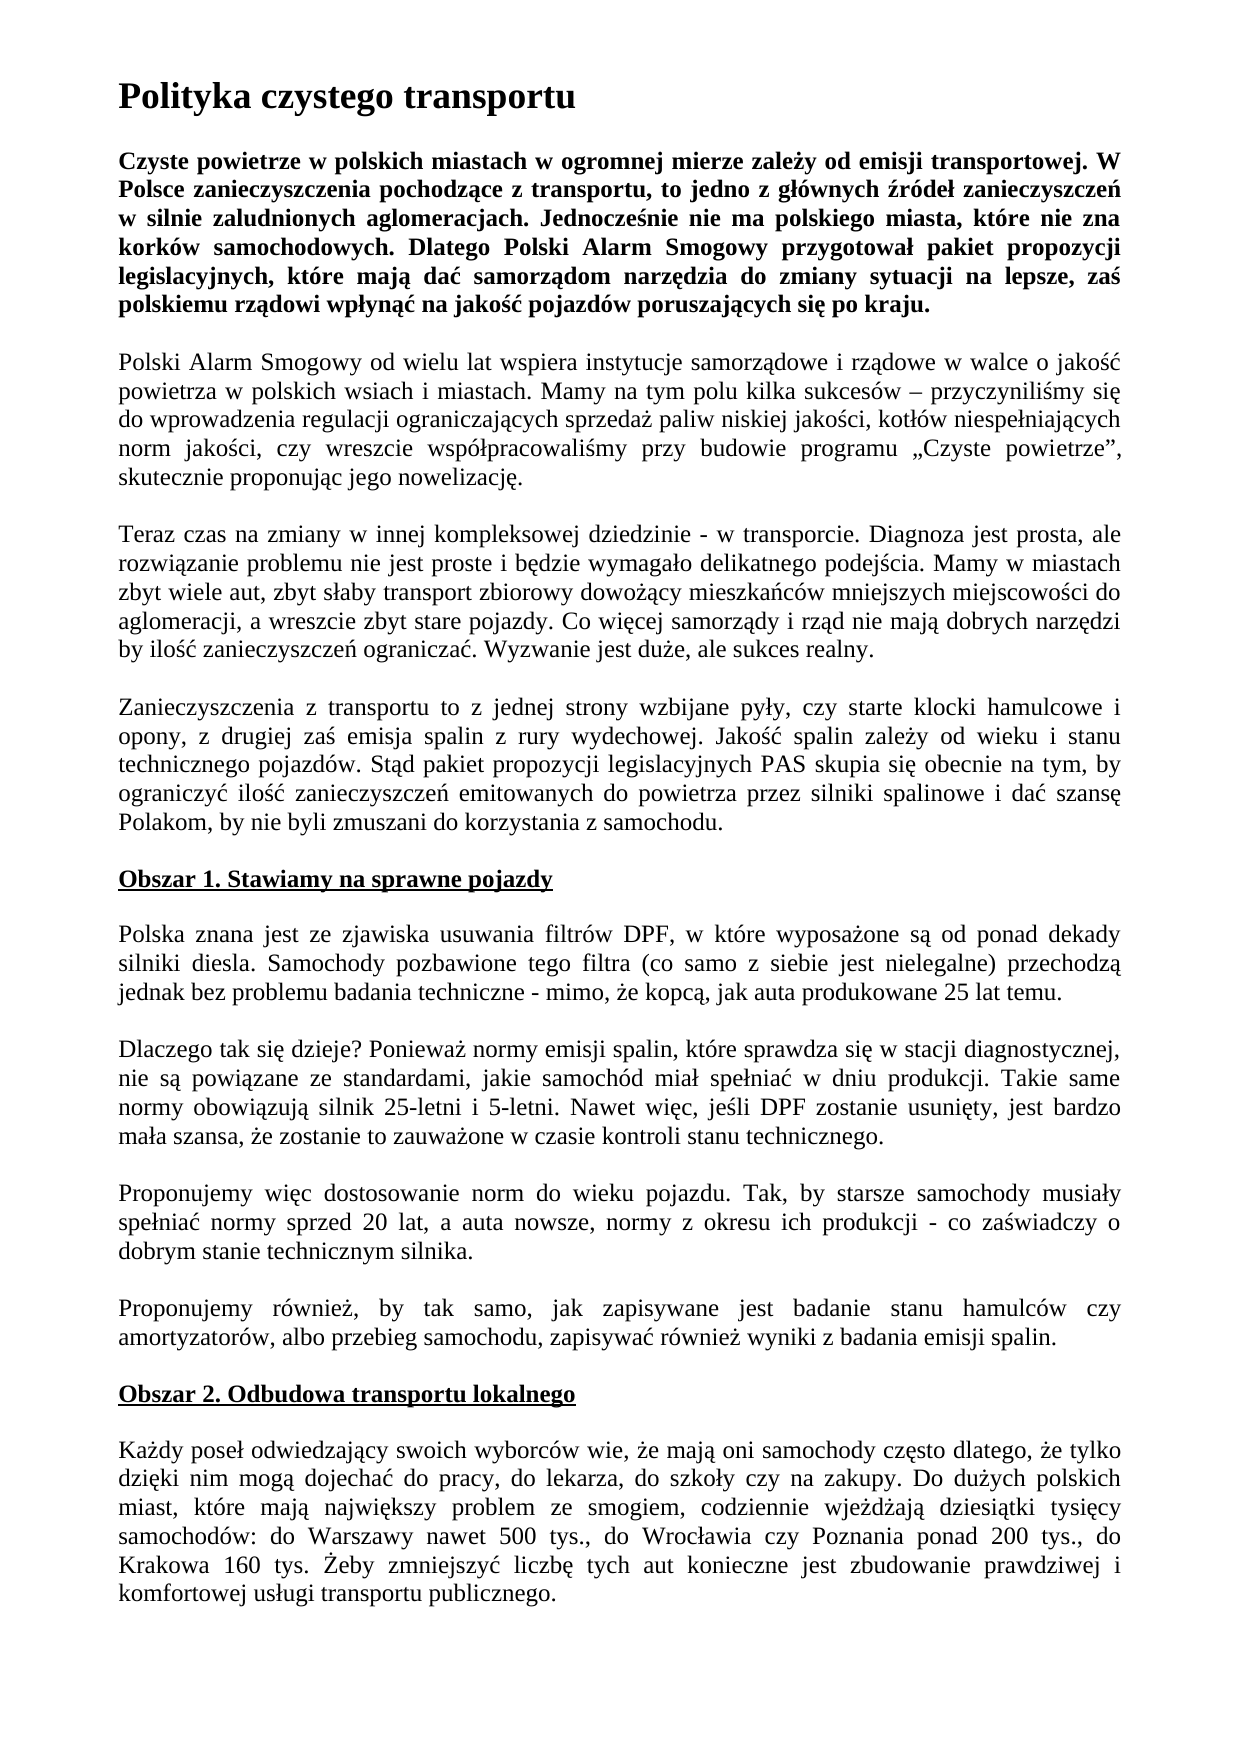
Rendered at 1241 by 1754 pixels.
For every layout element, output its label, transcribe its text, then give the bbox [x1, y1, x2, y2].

text Obszar 1. Stawiamy na sprawne pojazdy [118, 864, 1122, 893]
text Obszar 2. Odbudowa transportu lokalnego [118, 1379, 1122, 1408]
text Teraz czas na zmiany w innej kompleksowej dziedzinie - w transporcie. Diagnoza jest prosta, ale rozwiązanie problemu nie jest proste i będzie wymagało delikatnego podejścia. Mamy w miastach zbyt wiele aut, zbyt słaby transport zbiorowy dowożący mieszkańców mniejszych miejscowości do aglomeracji, a wreszcie zbyt stare pojazdy. Co więcej samorządy i rząd nie mają dobrych narzędzi by ilość zanieczyszczeń ograniczać. Wyzwanie jest duże, ale sukces realny. [118, 519, 1122, 663]
text Zanieczyszczenia z transportu to z jednej strony wzbijane pyły, czy starte klocki hamulcowe i opony, z drugiej zaś emisja spalin z rury wydechowej. Jakość spalin zależy od wieku i stanu technicznego pojazdów. Stąd pakiet propozycji legislacyjnych PAS skupia się obecnie na tym, by ograniczyć ilość zanieczyszczeń emitowanych do powietrza przez silniki spalinowe i dać szansę Polakom, by nie byli zmuszani do korzystania z samochodu. [118, 692, 1122, 836]
text Proponujemy więc dostosowanie norm do wieku pojazdu. Tak, by starsze samochody musiały spełniać normy sprzed 20 lat, a auta nowsze, normy z okresu ich produkcji - co zaświadczy o dobrym stanie technicznym silnika. [118, 1178, 1122, 1264]
text Proponujemy również, by tak samo, jak zapisywane jest badanie stanu hamulców czy amortyzatorów, albo przebieg samochodu, zapisywać również wyniki z badania emisji spalin. [118, 1293, 1122, 1351]
text Dlaczego tak się dzieje? Ponieważ normy emisji spalin, które sprawdza się w stacji diagnostycznej, nie są powiązane ze standardami, jakie samochód miał spełniać w dniu produkcji. Takie same normy obowiązują silnik 25-letni i 5-letni. Nawet więc, jeśli DPF zostanie usunięty, jest bardzo mała szansa, że zostanie to zauważone w czasie kontroli stanu technicznego. [118, 1034, 1122, 1149]
text Każdy poseł odwiedzający swoich wyborców wie, że mają oni samochody często dlatego, że tylko dzięki nim mogą dojechać do pracy, do lekarza, do szkoły czy na zakupy. Do dużych polskich miast, które mają największy problem ze smogiem, codziennie wjeżdżają dziesiątki tysięcy samochodów: do Warszawy nawet 500 tys., do Wrocławia czy Poznania ponad 200 tys., do Krakowa 160 tys. Żeby zmniejszyć liczbę tych aut konieczne jest zbudowanie prawdziwej i komfortowej usługi transportu publicznego. [118, 1435, 1122, 1607]
text Polityka czystego transportu [118, 74, 1122, 117]
text Polska znana jest ze zjawiska usuwania filtrów DPF, w które wyposażone są od ponad dekady silniki diesla. Samochody pozbawione tego filtra (co samo z siebie jest nielegalne) przechodzą jednak bez problemu badania techniczne - mimo, że kopcą, jak auta produkowane 25 lat temu. [118, 919, 1122, 1006]
text Czyste powietrze w polskich miastach w ogromnej mierze zależy od emisji transportowej. W Polsce zanieczyszczenia pochodzące z transportu, to jedno z głównych źródeł zanieczyszczeń w silnie zaludnionych aglomeracjach. Jednocześnie nie ma polskiego miasta, które nie zna korków samochodowych. Dlatego Polski Alarm Smogowy przygotował pakiet propozycji legislacyjnych, które mają dać samorządom narzędzia do zmiany sytuacji na lepsze, zaś polskiemu rządowi wpłynąć na jakość pojazdów poruszających się po kraju. [118, 146, 1122, 318]
text Polski Alarm Smogowy od wielu lat wspiera instytucje samorządowe i rządowe w walce o jakość powietrza w polskich wsiach i miastach. Mamy na tym polu kilka sukcesów – przyczyniliśmy się do wprowadzenia regulacji ograniczających sprzedaż paliw niskiej jakości, kotłów niespełniających norm jakości, czy wreszcie współpracowaliśmy przy budowie programu „Czyste powietrze”, skutecznie proponując jego nowelizację. [118, 347, 1122, 491]
